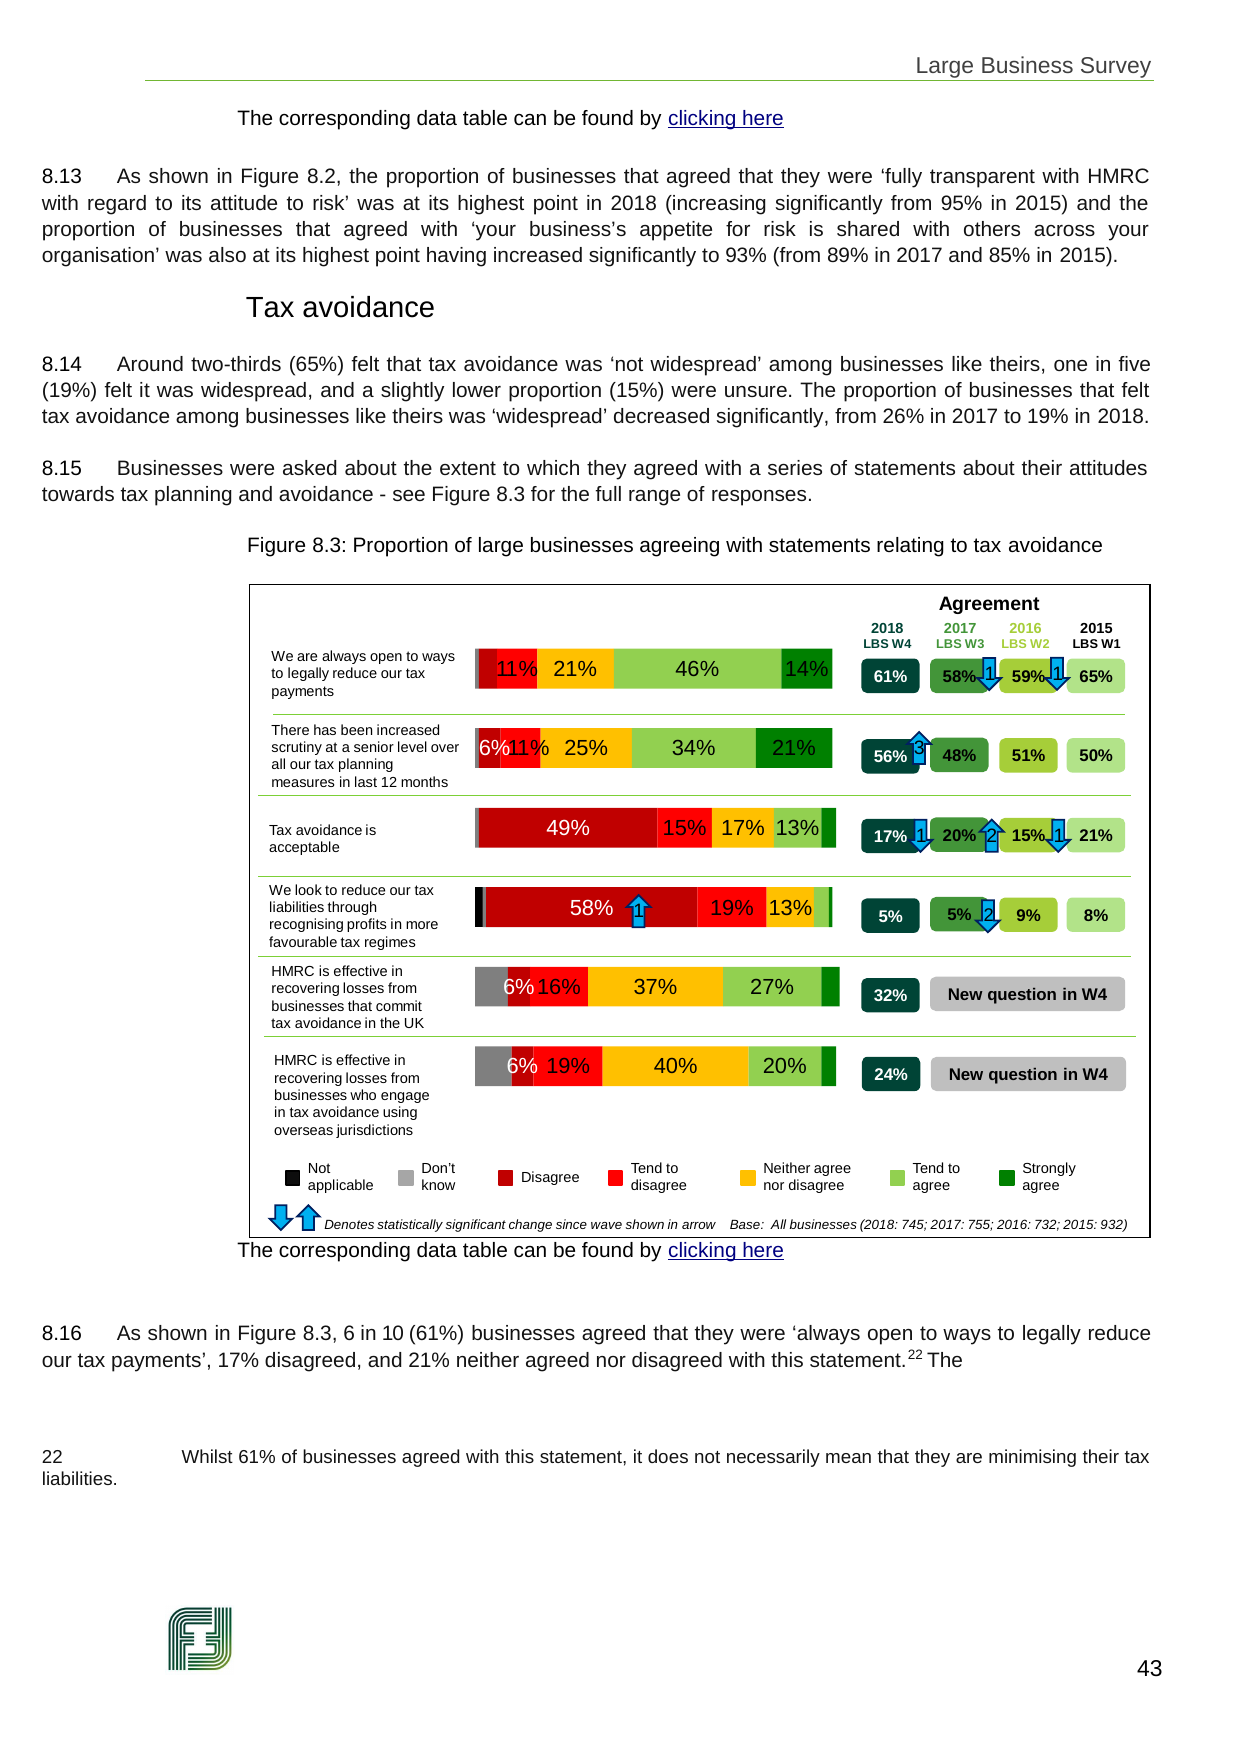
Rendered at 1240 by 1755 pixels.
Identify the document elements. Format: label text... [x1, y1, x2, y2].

text The corresponding data table can be found by clicking here [185, 106, 1214, 130]
subtitle Tax avoidance [246, 291, 1214, 324]
list Whilst 61% of businesses agreed with this statement, it does not necessarily mean that they are minimising their tax liabilities. [42, 1446, 1151, 1489]
list Around two-thirds (65%) felt that tax avoidance was ‘not widespread’ among businesses like theirs, one in five (19%) felt it was widespread, and a slightly lower proportion (15%) were unsure. The proportion of businesses that felt tax avoidance among businesses like theirs was ‘widespread’ decreased significantly, from 26% in 2017 to 19% in 2018. [42, 351, 1151, 428]
list As shown in Figure 8.3, 6 in 10 (61%) businesses agreed that they were ‘always open to ways to legally reduce our tax payments’, 17% disagreed, and 21% neither agreed nor disagreed with this statement.22 The [42, 1321, 1151, 1371]
list Businesses were asked about the extent to which they agreed with a series of statements about their attitudes towards tax planning and avoidance - see Figure 8.3 for the full range of responses. [42, 456, 1150, 506]
text The corresponding data table can be found by clicking here [185, 582, 1214, 1262]
text Figure 8.3: Proportion of large businesses agreeing with statements relating to tax avoidance [189, 533, 1214, 557]
list As shown in Figure 8.2, the proportion of businesses that agreed that they were ‘fully transparent with HMRC with regard to its attitude to risk’ was at its highest point in 2018 (increasing significantly from 95% in 2015) and the proportion of businesses that agreed with ‘your business’s appetite for risk is shared with others across your organisation’ was also at its highest point having increased significantly to 93% (from 89% in 2017 and 85% in 2015). [42, 164, 1151, 267]
